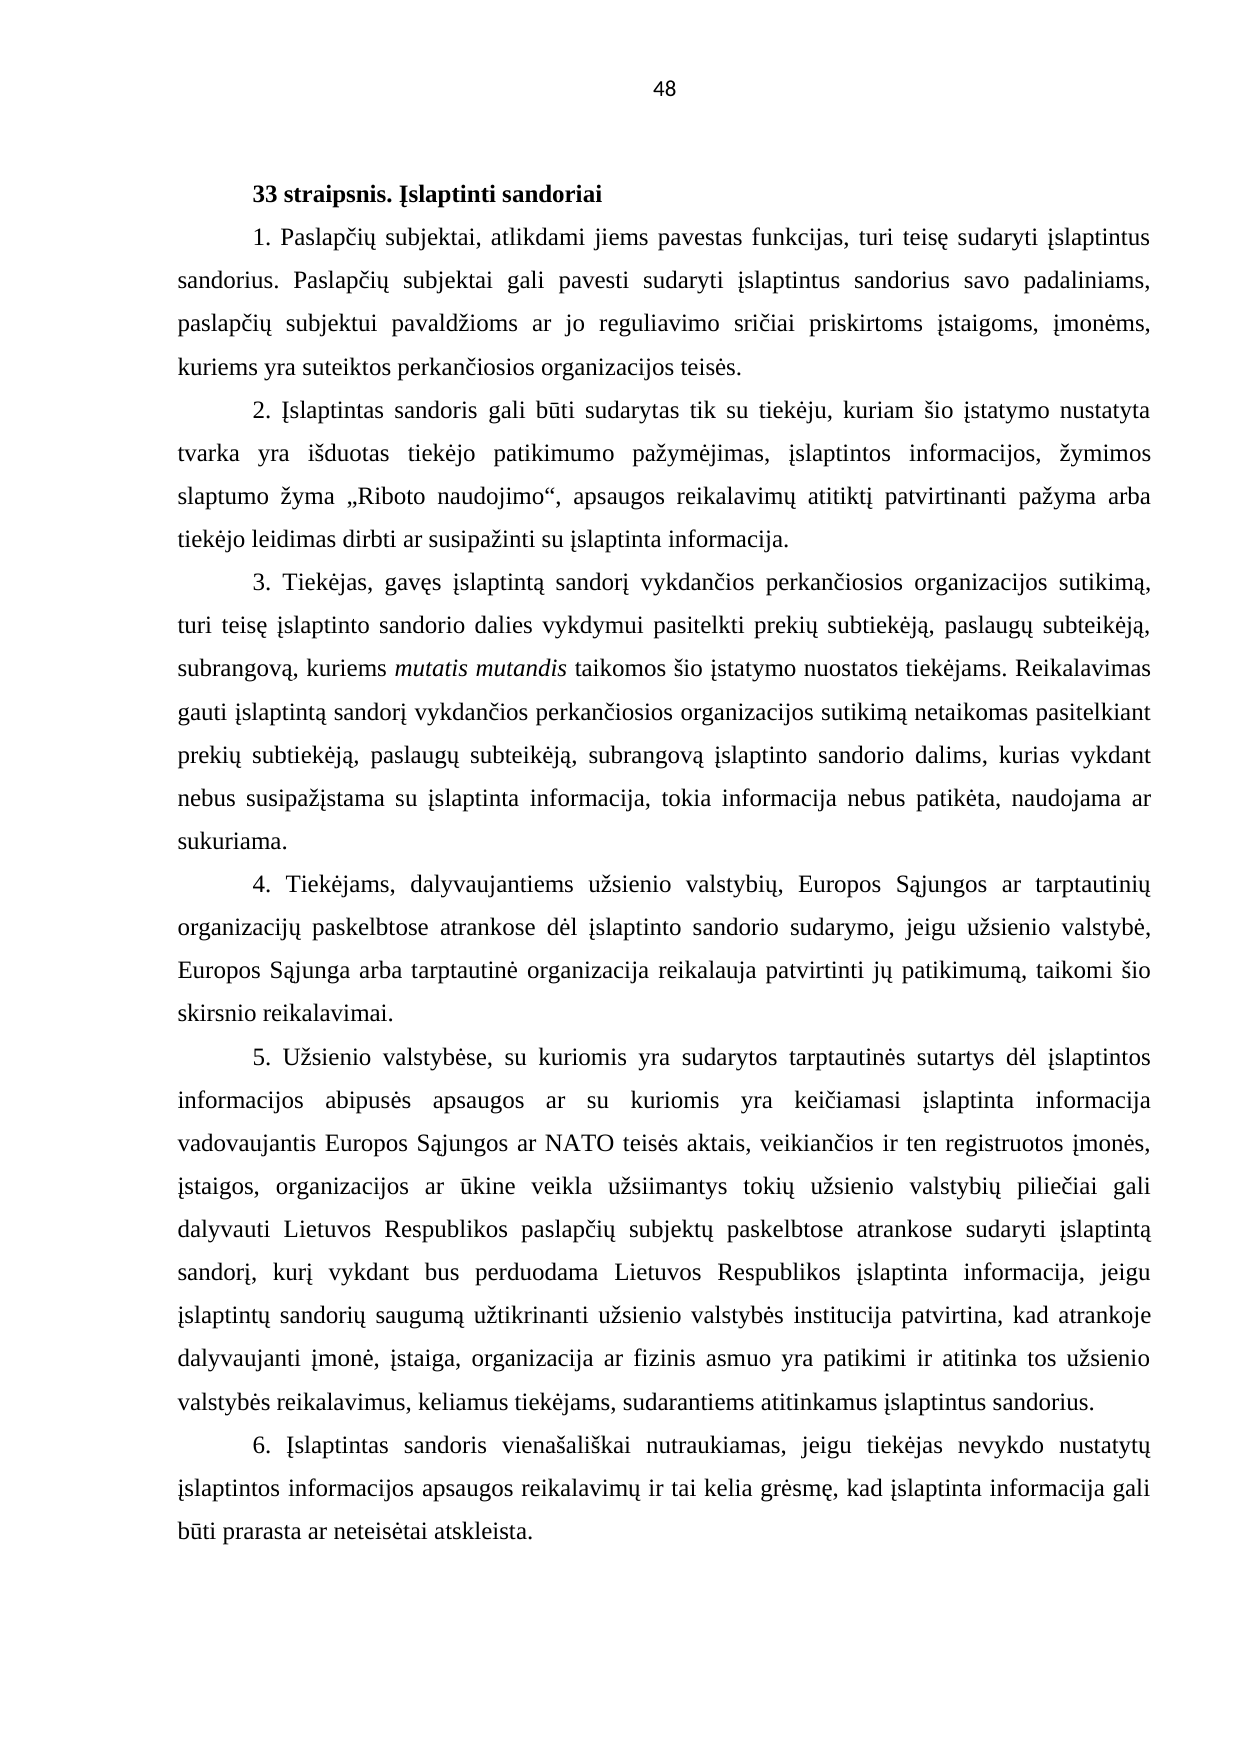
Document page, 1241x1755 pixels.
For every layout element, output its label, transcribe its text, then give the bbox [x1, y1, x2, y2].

text 4. Tiekėjams, dalyvaujantiems užsienio valstybių, Europos Sąjungos ar tarptautinių organizacijų paskelbtose atrankose dėl įslaptinto sandorio sudarymo, jeigu užsienio valstybė, Europos Sąjunga arba tarptautinė organizacija reikalauja patvirtinti jų patikimumą, taikomi šio skirsnio reikalavimai. [177, 869, 1152, 1027]
text 2. Įslaptintas sandoris gali būti sudarytas tik su tiekėju, kuriam šio įstatymo nustatyta tvarka yra išduotas tiekėjo patikimumo pažymėjimas, įslaptintos informacijos, žymimos slaptumo žyma „Riboto naudojimo“, apsaugos reikalavimų atitiktį patvirtinanti pažyma arba tiekėjo leidimas dirbti ar susipažinti su įslaptinta informacija. [177, 395, 1152, 553]
text 33 straipsnis. Įslaptinti sandoriai [177, 179, 1152, 208]
text 3. Tiekėjas, gavęs įslaptintą sandorį vykdančios perkančiosios organizacijos sutikimą, turi teisę įslaptinto sandorio dalies vykdymui pasitelkti prekių subtiekėją, paslaugų subteikėją, subrangovą, kuriems mutatis mutandis taikomos šio įstatymo nuostatos tiekėjams. Reikalavimas gauti įslaptintą sandorį vykdančios perkančiosios organizacijos sutikimą netaikomas pasitelkiant prekių subtiekėją, paslaugų subteikėją, subrangovą įslaptinto sandorio dalims, kurias vykdant nebus susipažįstama su įslaptinta informacija, tokia informacija nebus patikėta, naudojama ar sukuriama. [177, 567, 1152, 855]
text 5. Užsienio valstybėse, su kuriomis yra sudarytos tarptautinės sutartys dėl įslaptintos informacijos abipusės apsaugos ar su kuriomis yra keičiamasi įslaptinta informacija vadovaujantis Europos Sąjungos ar NATO teisės aktais, veikiančios ir ten registruotos įmonės, įstaigos, organizacijos ar ūkine veikla užsiimantys tokių užsienio valstybių piliečiai gali dalyvauti Lietuvos Respublikos paslapčių subjektų paskelbtose atrankose sudaryti įslaptintą sandorį, kurį vykdant bus perduodama Lietuvos Respublikos įslaptinta informacija, jeigu įslaptintų sandorių saugumą užtikrinanti užsienio valstybės institucija patvirtina, kad atrankoje dalyvaujanti įmonė, įstaiga, organizacija ar fizinis asmuo yra patikimi ir atitinka tos užsienio valstybės reikalavimus, keliamus tiekėjams, sudarantiems atitinkamus įslaptintus sandorius. [177, 1042, 1152, 1415]
text 6. Įslaptintas sandoris vienašališkai nutraukiamas, jeigu tiekėjas nevykdo nustatytų įslaptintos informacijos apsaugos reikalavimų ir tai kelia grėsmę, kad įslaptinta informacija gali būti prarasta ar neteisėtai atskleista. [177, 1430, 1152, 1545]
text 1. Paslapčių subjektai, atlikdami jiems pavestas funkcijas, turi teisę sudaryti įslaptintus sandorius. Paslapčių subjektai gali pavesti sudaryti įslaptintus sandorius savo padaliniams, paslapčių subjektui pavaldžioms ar jo reguliavimo sričiai priskirtoms įstaigoms, įmonėms, kuriems yra suteiktos perkančiosios organizacijos teisės. [177, 222, 1152, 380]
